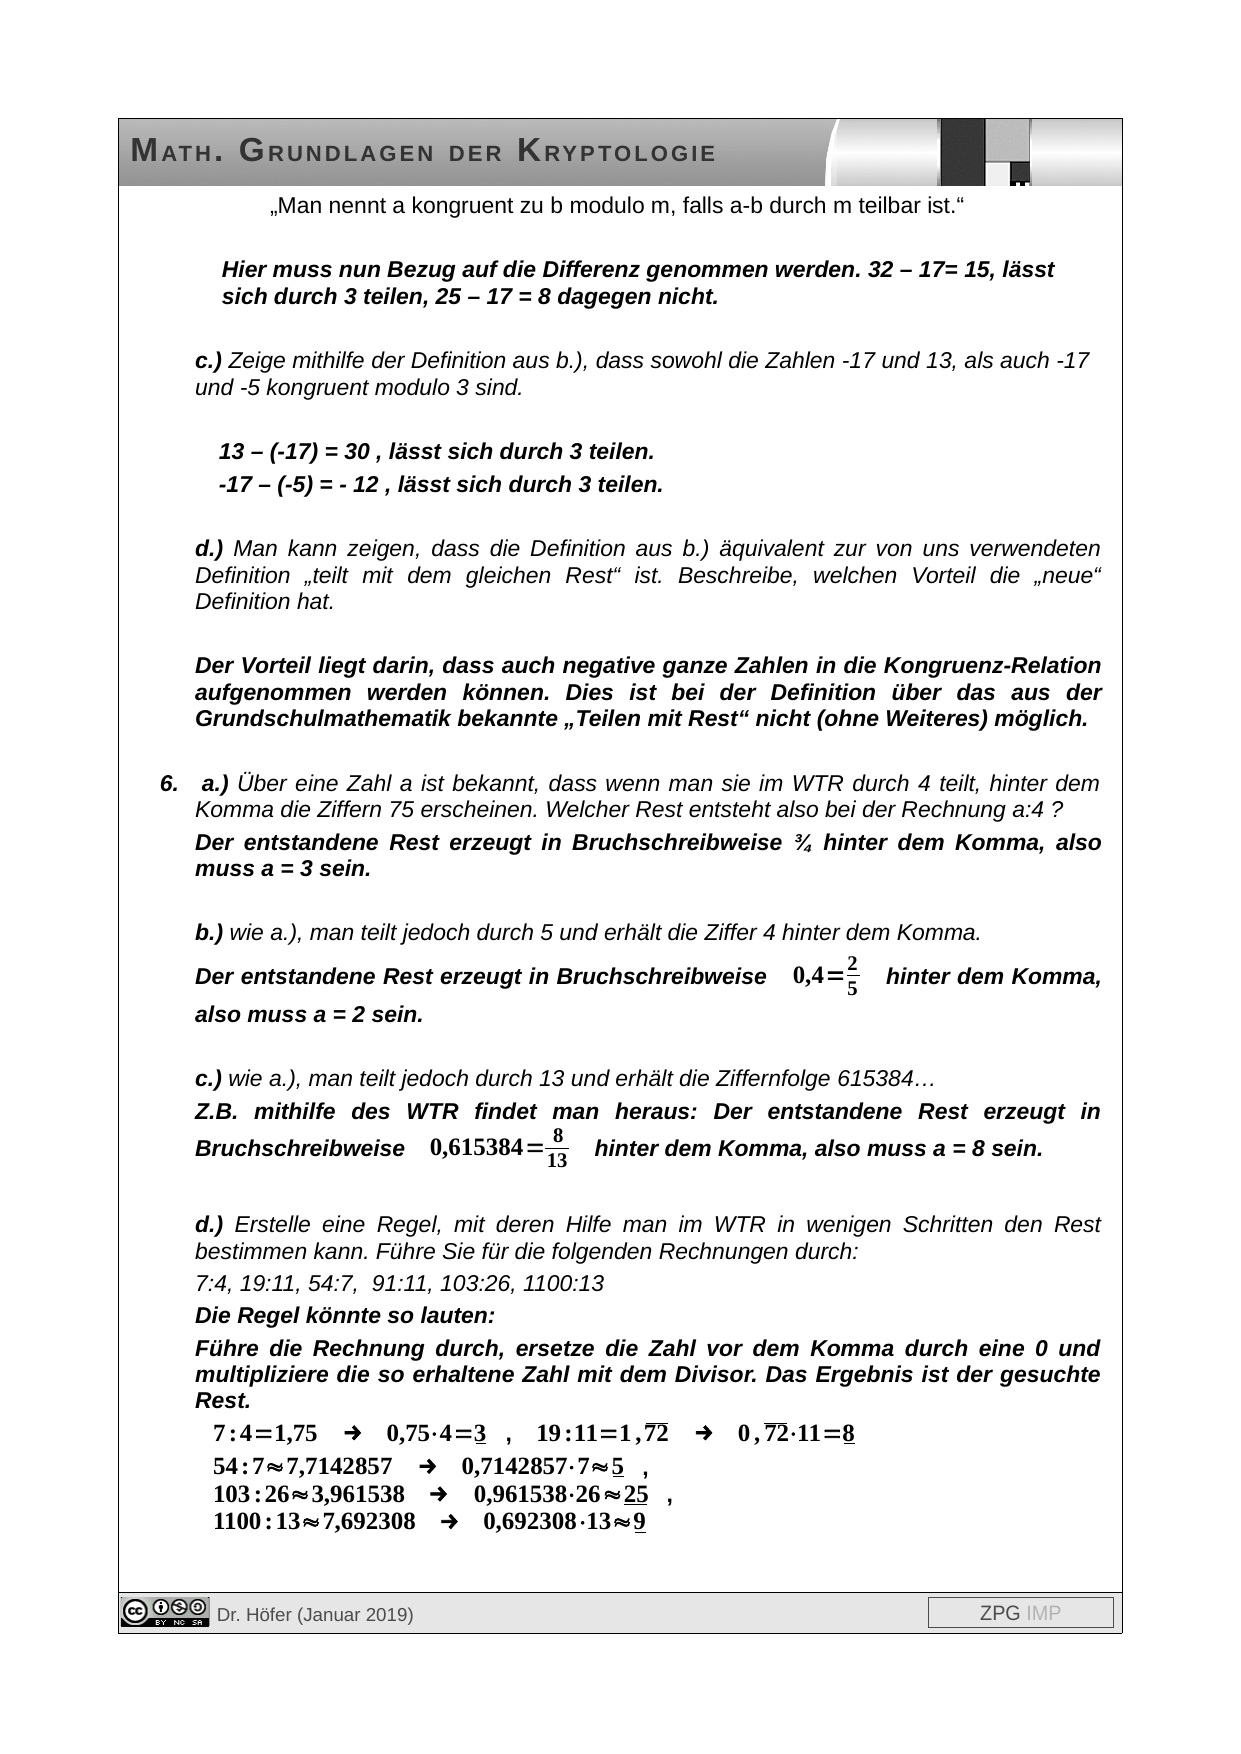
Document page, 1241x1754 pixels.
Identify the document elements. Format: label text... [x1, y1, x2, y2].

list c.) Zeige mithilfe der Definition aus b.), dass sowohl die Zahlen -17 und 13, als auch -17 und -5 kongruent modulo 3 sind. [159, 347, 1092, 400]
list c.) wie a.), man teilt jedoch durch 13 und erhält die Ziffernfolge 615384… [159, 1065, 1104, 1092]
text ,, [159, 1453, 1104, 1536]
text 13 – (-17) = 30 , lässt sich durch 3 teilen. [183, 438, 1092, 465]
text Der Vorteil liegt darin, dass auch negative ganze Zahlen in die Kongruenz-Relation aufgenommen werden können. Dies ist bei der Definition über das aus der Grundschulmathematik bekannte „Teilen mit Rest“ nicht (ohne Weiteres) möglich. [159, 652, 1104, 732]
list a.) Über eine Zahl a ist bekannt, dass wenn man sie im WTR durch 4 teilt, hinter dem Komma die Ziffern 75 erscheinen. Welcher Rest entsteht also bei der Rechnung a:4 ? [159, 770, 1104, 822]
text Die Regel könnte so lauten: [159, 1302, 1104, 1328]
text -17 – (-5) = - 12 , lässt sich durch 3 teilen. [183, 471, 1092, 497]
text Hier muss nun Bezug auf die Differenz genommen werden. 32 – 17= 15, lässt sich durch 3 teilen, 25 – 17 = 8 dagegen nicht. [148, 256, 1092, 309]
text Der entstandene Rest erzeugt in Bruchschreibweise hinter dem Komma, also muss a = 2 sein. [159, 952, 1104, 1027]
list d.) Man kann zeigen, dass die Definition aus b.) äquivalent zur von uns verwendeten Definition „teilt mit dem gleichen Rest“ ist. Beschreibe, welchen Vorteil die „neue“ Definition hat. [159, 535, 1104, 614]
picture [119, 119, 1122, 186]
list „Man nennt a kongruent zu b modulo m, falls a-b durch m teilbar ist.“ [148, 192, 1092, 218]
picture [120, 1597, 210, 1627]
list d.) Erstelle eine Regel, mit deren Hilfe man im WTR in wenigen Schritten den Rest bestimmen kann. Führe Sie für die folgenden Rechnungen durch: [159, 1211, 1104, 1264]
text Führe die Rechnung durch, ersetze die Zahl vor dem Komma durch eine 0 und multipliziere die so erhaltene Zahl mit dem Divisor. Das Ergebnis ist der gesuchte Rest. [159, 1334, 1104, 1413]
text , [159, 1419, 1104, 1447]
text Der entstandene Rest erzeugt in Bruchschreibweise ¾ hinter dem Komma, also muss a = 3 sein. [159, 828, 1104, 881]
list b.) wie a.), man teilt jedoch durch 5 und erhält die Ziffer 4 hinter dem Komma. [159, 919, 1104, 946]
list 7:4, 19:11, 54:7, 91:11, 103:26, 1100:13 [159, 1270, 1104, 1296]
text Z.B. mithilfe des WTR findet man heraus: Der entstandene Rest erzeugt in Bruchschreibweise hinter dem Komma, also muss a = 8 sein. [159, 1098, 1104, 1173]
